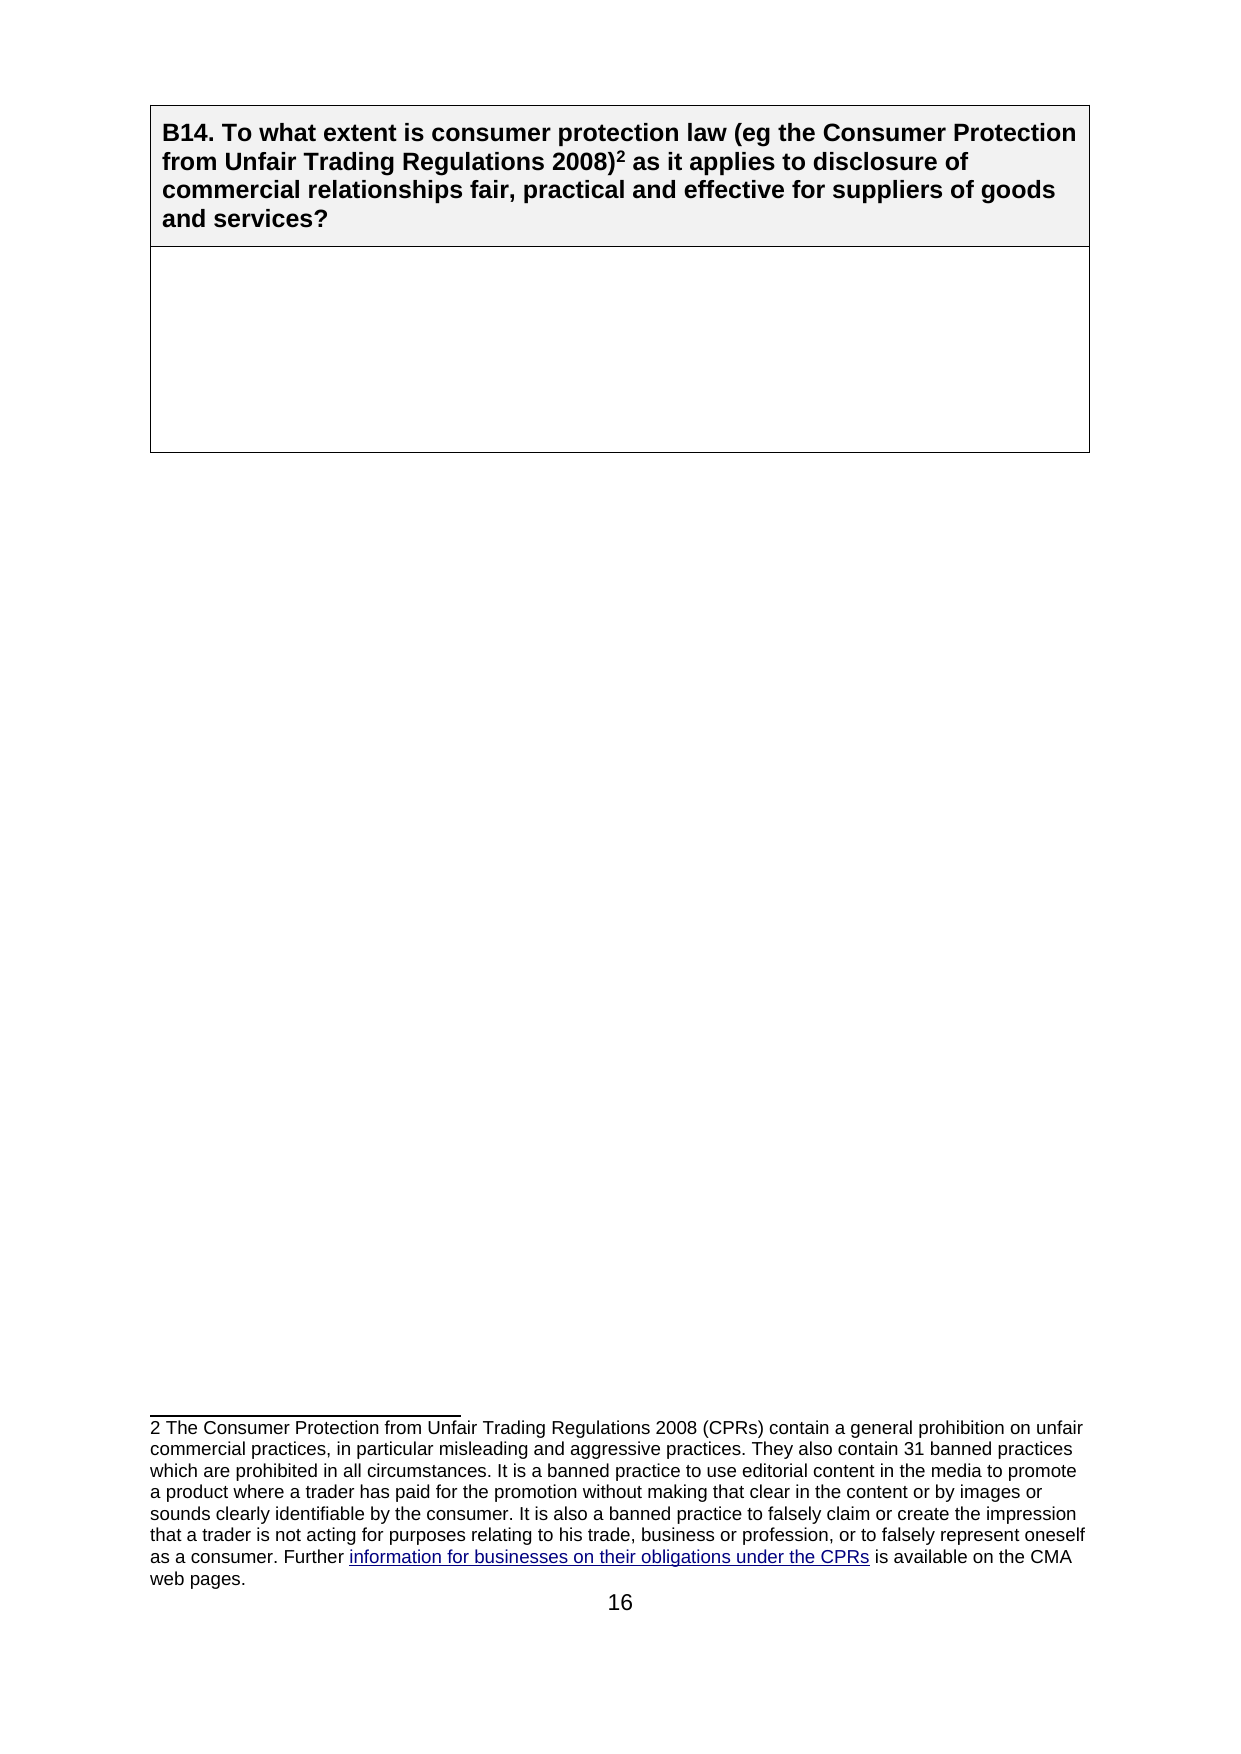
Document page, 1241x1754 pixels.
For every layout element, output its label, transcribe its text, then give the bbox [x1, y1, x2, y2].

table_cell [151, 247, 1089, 452]
table_header B14. To what extent is consumer protection law (eg the Consumer Protection from Unfair Trading Regulations 2008) as it applies to disclosure of commercial relationships fair, practical and effective for suppliers of goods and services? [151, 106, 1089, 246]
